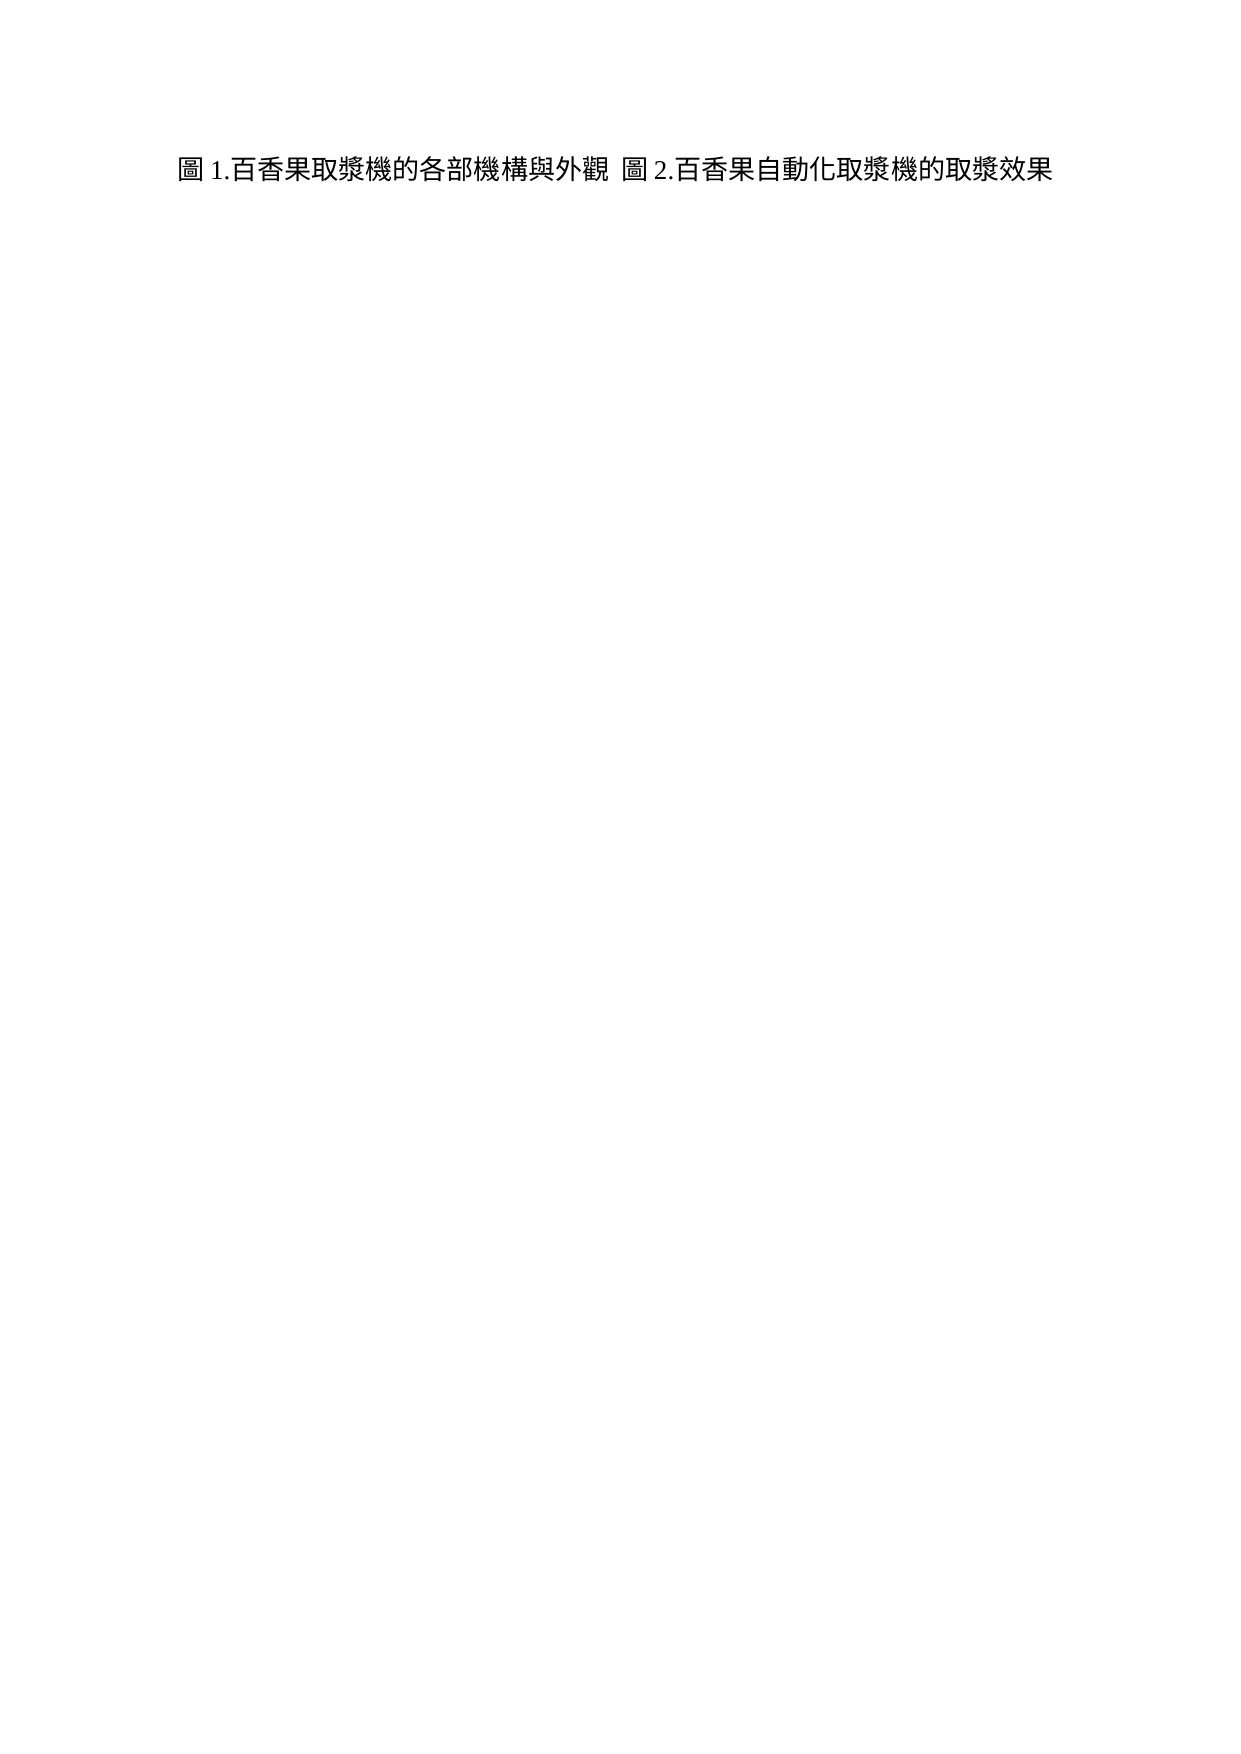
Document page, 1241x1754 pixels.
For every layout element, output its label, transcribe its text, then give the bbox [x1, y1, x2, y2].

text 圖1.百香果取漿機的各部機構與外觀 圖2.百香果自動化取漿機的取漿效果 [148, 148, 1092, 187]
